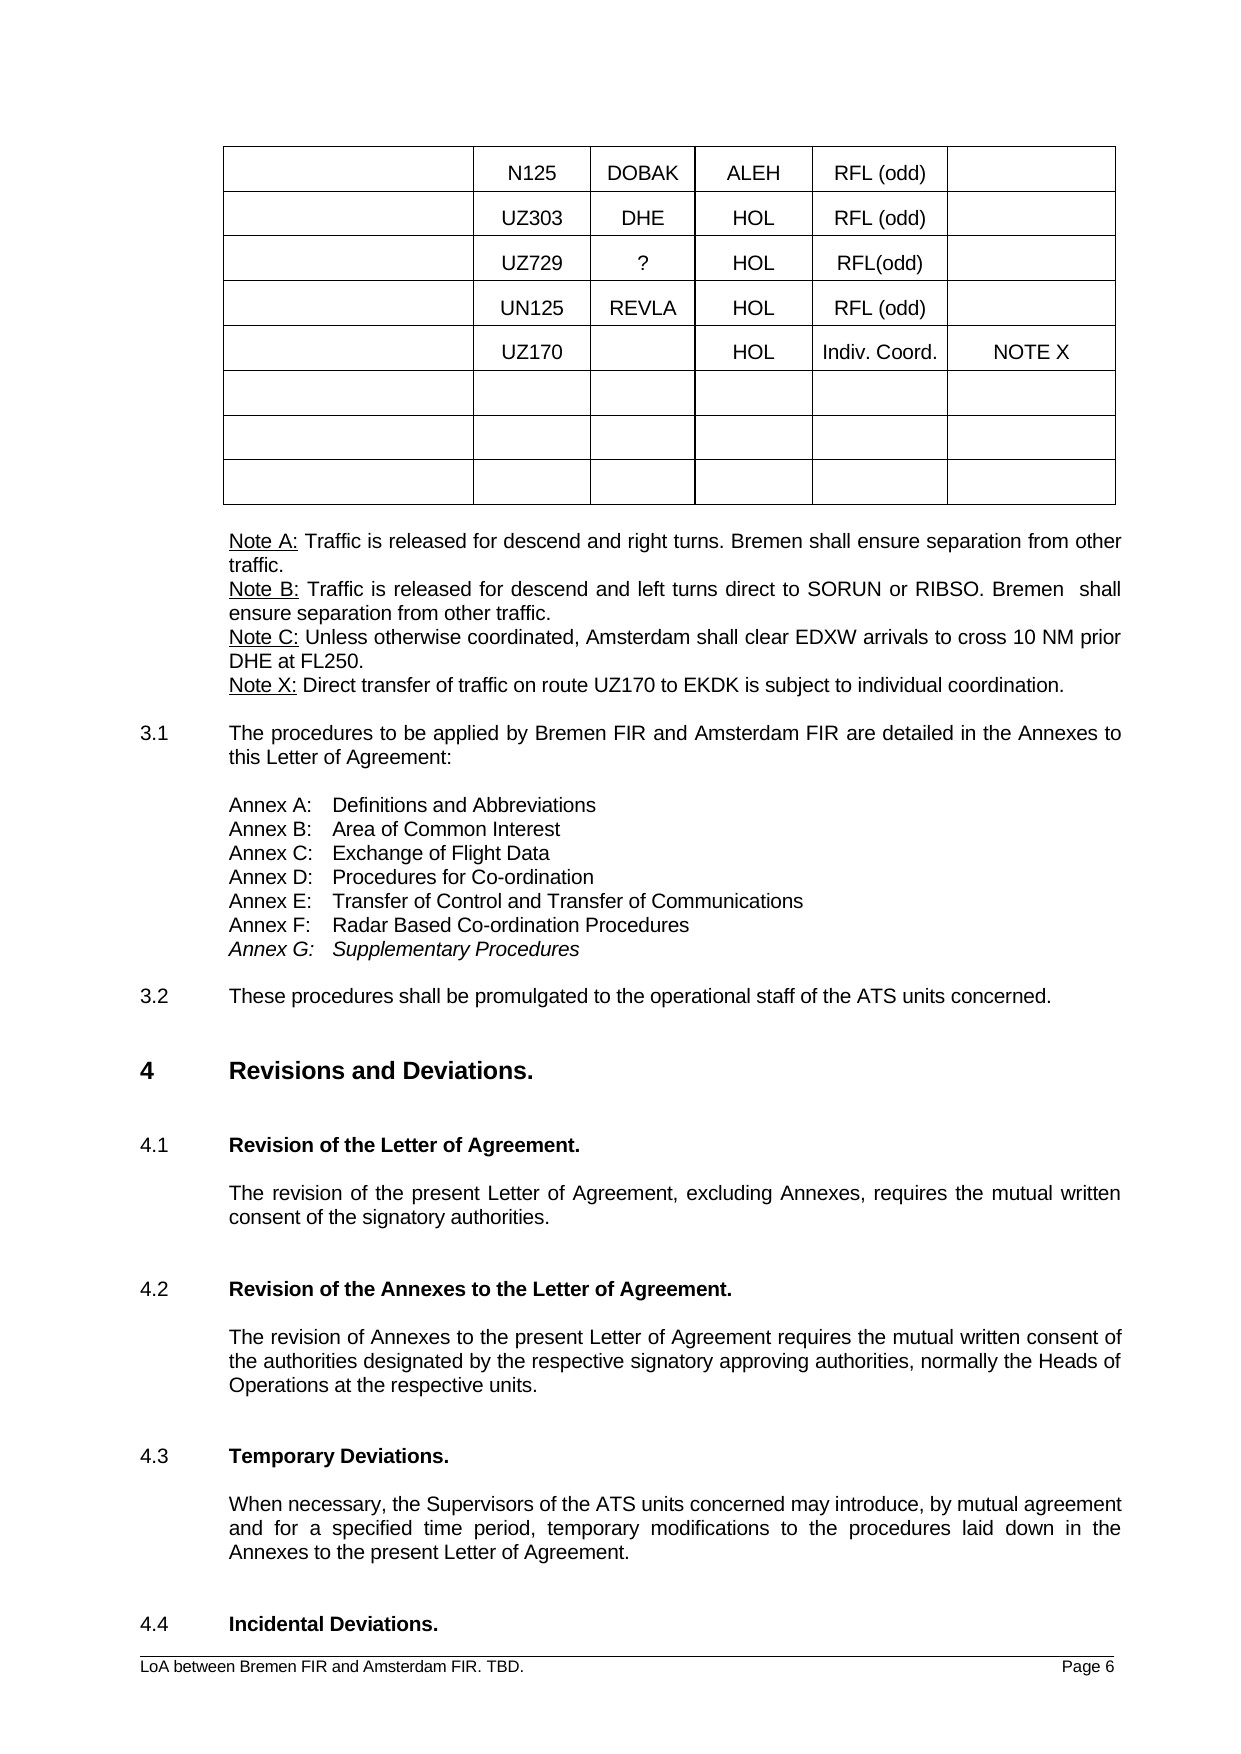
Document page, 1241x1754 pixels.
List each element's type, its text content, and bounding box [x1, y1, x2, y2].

text 3.2 These procedures shall be promulgated to the operational staff of the ATS units concerned. [140, 984, 1122, 1008]
table_cell [224, 281, 473, 325]
table_cell [696, 416, 812, 459]
table_cell [224, 371, 473, 414]
text Annex E: Transfer of Control and Transfer of Communications [229, 888, 1122, 912]
table_cell [591, 371, 694, 414]
table_cell [224, 147, 473, 191]
table_cell [591, 416, 694, 459]
table_cell [813, 460, 947, 504]
table_cell NOTE X [948, 326, 1115, 370]
table_cell N125 [474, 147, 590, 191]
table_cell [591, 460, 694, 504]
table_cell [813, 371, 947, 414]
table_cell [813, 416, 947, 459]
table_cell UZ303 [474, 192, 590, 235]
text 3.1 The procedures to be applied by Bremen FIR and Amsterdam FIR are detailed in the Annexes to this Letter of Agreement: [140, 721, 1122, 769]
table_cell RFL (odd) [813, 281, 947, 325]
table_cell [948, 416, 1115, 459]
table_cell Indiv. Coord. [813, 326, 947, 370]
table_cell ALEH [696, 147, 812, 191]
table_cell [224, 236, 473, 280]
table_cell [224, 416, 473, 459]
table_cell [474, 371, 590, 414]
table_cell [696, 371, 812, 414]
text Annex A: Definitions and Abbreviations [229, 793, 1122, 817]
text Annex D: Procedures for Co-ordination [229, 864, 1122, 888]
table_cell HOL [696, 281, 812, 325]
text The revision of Annexes to the present Letter of Agreement requires the mutual written consent of the authorities designated by the respective signatory approving authorities, normally the Heads of Operations at the respective units. [140, 1324, 1122, 1396]
table_cell [474, 460, 590, 504]
text Annex B: Area of Common Interest [229, 817, 1122, 841]
table_cell [224, 192, 473, 235]
table_cell UZ729 [474, 236, 590, 280]
text 4 Revisions and Deviations. [140, 1056, 1122, 1085]
table_cell [948, 192, 1115, 235]
text Note C: Unless otherwise coordinated, Amsterdam shall clear EDXW arrivals to cross 10 NM prior DHE at FL250. [140, 625, 1122, 673]
table_cell [948, 281, 1115, 325]
table_cell RFL (odd) [813, 147, 947, 191]
table_cell [948, 460, 1115, 504]
table_cell RFL (odd) [813, 192, 947, 235]
text When necessary, the Supervisors of the ATS units concerned may introduce, by mutual agreement and for a specified time period, temporary modifications to the procedures laid down in the Annexes to the present Letter of Agreement. [140, 1492, 1122, 1564]
text Note B: Traffic is released for descend and left turns direct to SORUN or RIBSO. Bremen shall ensure separation from other traffic. [140, 577, 1122, 625]
text 4.4 Incidental Deviations. [140, 1612, 1122, 1636]
table_cell REVLA [591, 281, 694, 325]
text The revision of the present Letter of Agreement, excluding Annexes, requires the mutual written consent of the signatory authorities. [140, 1181, 1122, 1229]
table_cell [948, 236, 1115, 280]
table_cell [696, 460, 812, 504]
text Note X: Direct transfer of traffic on route UZ170 to EKDK is subject to individual coordination. [140, 673, 1122, 697]
table_cell [591, 326, 694, 370]
table_cell [948, 147, 1115, 191]
table_cell RFL(odd) [813, 236, 947, 280]
table_cell [224, 460, 473, 504]
text Note A: Traffic is released for descend and right turns. Bremen shall ensure separation from other traffic. [140, 529, 1122, 577]
table_cell UN125 [474, 281, 590, 325]
table_cell HOL [696, 326, 812, 370]
table_cell DHE [591, 192, 694, 235]
text Annex G: Supplementary Procedures [229, 936, 1122, 960]
table_cell [474, 416, 590, 459]
text 4.3 Temporary Deviations. [140, 1444, 1122, 1468]
table_cell ? [591, 236, 694, 280]
text 4.1 Revision of the Letter of Agreement. [140, 1133, 1122, 1157]
text 4.2 Revision of the Annexes to the Letter of Agreement. [140, 1277, 1122, 1301]
text Annex F: Radar Based Co-ordination Procedures [229, 912, 1122, 936]
table_cell UZ170 [474, 326, 590, 370]
table_cell HOL [696, 192, 812, 235]
table_cell HOL [696, 236, 812, 280]
table_cell DOBAK [591, 147, 694, 191]
table_cell [224, 326, 473, 370]
text Annex C: Exchange of Flight Data [229, 841, 1122, 864]
table_cell [948, 371, 1115, 414]
